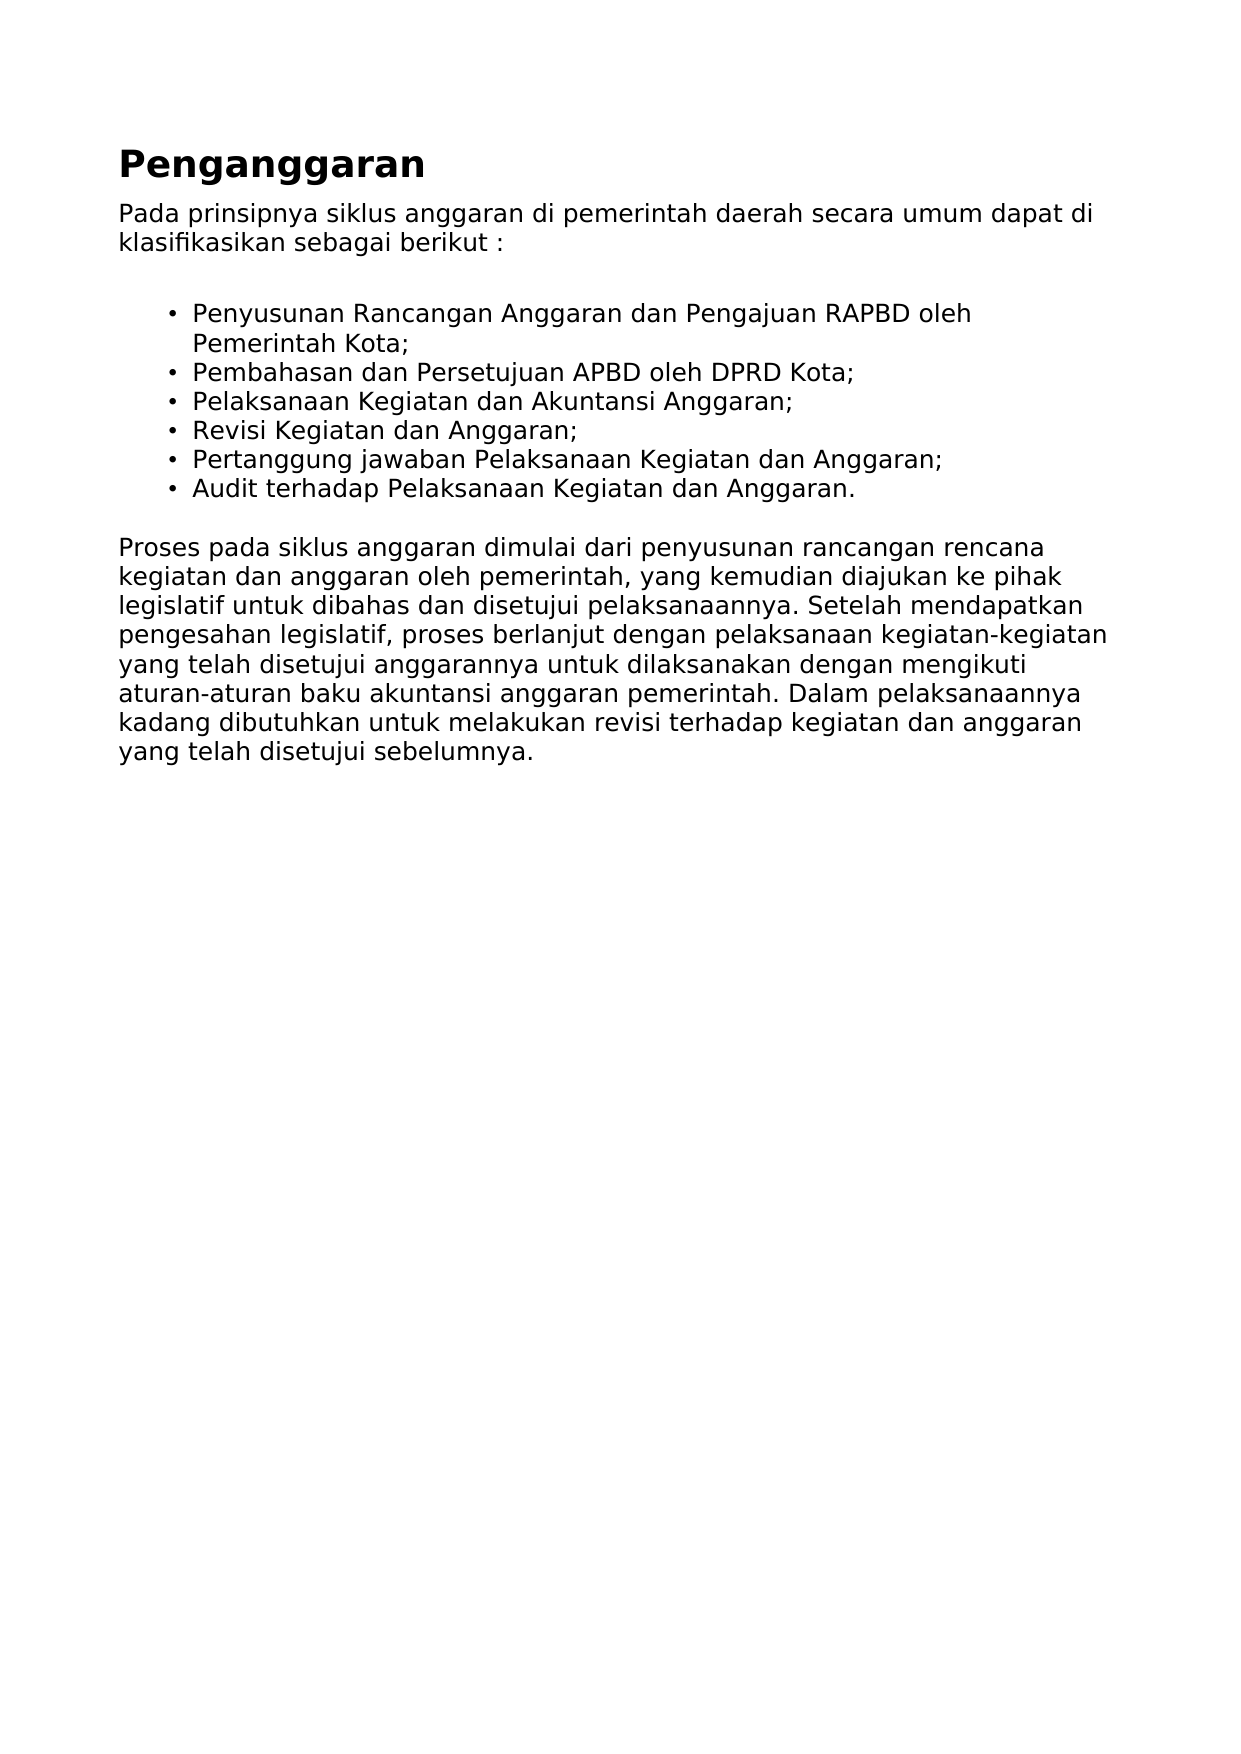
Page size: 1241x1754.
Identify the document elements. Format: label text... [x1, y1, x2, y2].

list Pelaksanaan Kegiatan dan Akuntansi Anggaran;​​​​​​ [177, 387, 1122, 416]
list Audit terhadap Pelaksanaan Kegiatan dan Anggaran. [177, 474, 1122, 504]
subtitle Penganggaran [118, 143, 1122, 187]
list Penyusunan Rancangan Anggaran dan Pengajuan RAPBD oleh Pemerintah Kota;​​​​​​ [177, 299, 1122, 358]
text Pada prinsipnya siklus anggaran di pemerintah daerah secara umum dapat di klasifikasikan sebagai berikut : [118, 199, 1122, 258]
text Proses pada siklus anggaran dimulai dari penyusunan rancangan rencana kegiatan dan anggaran oleh pemerintah, yang kemudian diajukan ke pihak legislatif untuk dibahas dan disetujui pelaksanaannya. Setelah mendapatkan pengesahan legislatif, proses berlanjut dengan pelaksanaan kegiatan-kegiatan yang telah disetujui anggarannya untuk dilaksanakan dengan mengikuti aturan-aturan baku akuntansi anggaran pemerintah. Dalam pelaksanaannya kadang dibutuhkan untuk melakukan revisi terhadap kegiatan dan anggaran yang telah disetujui sebelumnya. [118, 533, 1122, 767]
list Pertanggung jawaban Pelaksanaan Kegiatan dan Anggaran; [177, 445, 1122, 474]
list Revisi Kegiatan dan Anggaran;​​​​​​ [177, 416, 1122, 445]
list Pembahasan dan Persetujuan APBD oleh DPRD Kota;​​​​​​ [177, 358, 1122, 387]
